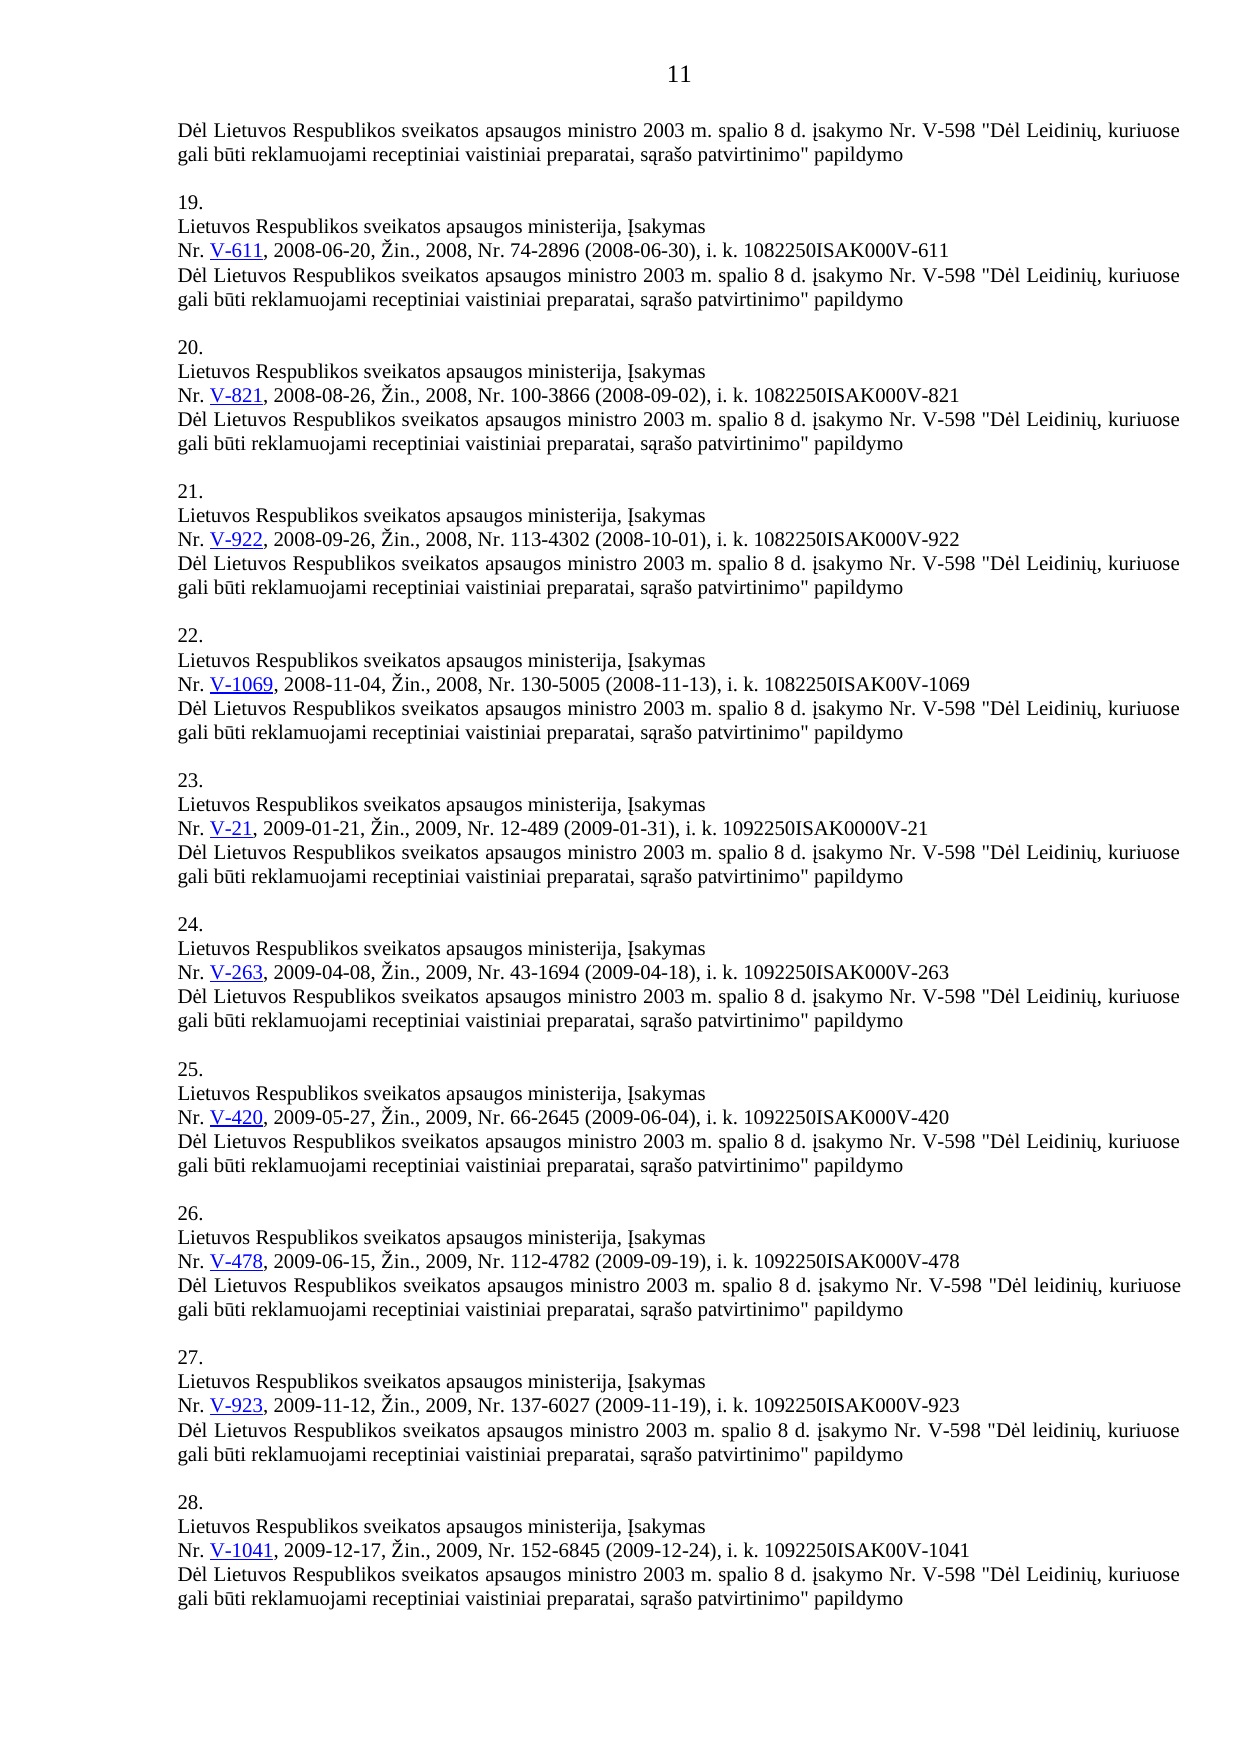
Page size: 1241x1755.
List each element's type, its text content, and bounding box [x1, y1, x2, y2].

text Lietuvos Respublikos sveikatos apsaugos ministerija, Įsakymas [177, 936, 1181, 960]
text Dėl Lietuvos Respublikos sveikatos apsaugos ministro 2003 m. spalio 8 d. įsakymo Nr. V-598 "Dėl Leidinių, kuriuose gali būti reklamuojami receptiniai vaistiniai preparatai, sąrašo patvirtinimo" papildymo [177, 551, 1181, 599]
text Nr. V-611, 2008-06-20, Žin., 2008, Nr. 74-2896 (2008-06-30), i. k. 1082250ISAK000V-611 [177, 238, 1181, 262]
text 21. [177, 479, 1181, 503]
text Lietuvos Respublikos sveikatos apsaugos ministerija, Įsakymas [177, 792, 1181, 816]
text Nr. V-1069, 2008-11-04, Žin., 2008, Nr. 130-5005 (2008-11-13), i. k. 1082250ISAK00V-1069 [177, 672, 1181, 696]
text Lietuvos Respublikos sveikatos apsaugos ministerija, Įsakymas [177, 1514, 1181, 1538]
text Nr. V-420, 2009-05-27, Žin., 2009, Nr. 66-2645 (2009-06-04), i. k. 1092250ISAK000V-420 [177, 1105, 1181, 1129]
text 24. [177, 912, 1181, 936]
text Dėl Lietuvos Respublikos sveikatos apsaugos ministro 2003 m. spalio 8 d. įsakymo Nr. V-598 "Dėl leidinių, kuriuose gali būti reklamuojami receptiniai vaistiniai preparatai, sąrašo patvirtinimo" papildymo [177, 1273, 1181, 1321]
text Dėl Lietuvos Respublikos sveikatos apsaugos ministro 2003 m. spalio 8 d. įsakymo Nr. V-598 "Dėl leidinių, kuriuose gali būti reklamuojami receptiniai vaistiniai preparatai, sąrašo patvirtinimo" papildymo [177, 1417, 1181, 1466]
text Nr. V-923, 2009-11-12, Žin., 2009, Nr. 137-6027 (2009-11-19), i. k. 1092250ISAK000V-923 [177, 1393, 1181, 1417]
text 27. [177, 1345, 1181, 1369]
text 22. [177, 623, 1181, 647]
text 19. [177, 190, 1181, 214]
text 28. [177, 1490, 1181, 1514]
text Dėl Lietuvos Respublikos sveikatos apsaugos ministro 2003 m. spalio 8 d. įsakymo Nr. V-598 "Dėl Leidinių, kuriuose gali būti reklamuojami receptiniai vaistiniai preparatai, sąrašo patvirtinimo" papildymo [177, 984, 1181, 1032]
text Nr. V-1041, 2009-12-17, Žin., 2009, Nr. 152-6845 (2009-12-24), i. k. 1092250ISAK00V-1041 [177, 1538, 1181, 1562]
text 25. [177, 1057, 1181, 1081]
text Nr. V-821, 2008-08-26, Žin., 2008, Nr. 100-3866 (2008-09-02), i. k. 1082250ISAK000V-821 [177, 383, 1181, 407]
text 26. [177, 1201, 1181, 1225]
text Nr. V-922, 2008-09-26, Žin., 2008, Nr. 113-4302 (2008-10-01), i. k. 1082250ISAK000V-922 [177, 527, 1181, 551]
text Nr. V-21, 2009-01-21, Žin., 2009, Nr. 12-489 (2009-01-31), i. k. 1092250ISAK0000V-21 [177, 816, 1181, 840]
text Dėl Lietuvos Respublikos sveikatos apsaugos ministro 2003 m. spalio 8 d. įsakymo Nr. V-598 "Dėl Leidinių, kuriuose gali būti reklamuojami receptiniai vaistiniai preparatai, sąrašo patvirtinimo" papildymo [177, 840, 1181, 888]
text Dėl Lietuvos Respublikos sveikatos apsaugos ministro 2003 m. spalio 8 d. įsakymo Nr. V-598 "Dėl Leidinių, kuriuose gali būti reklamuojami receptiniai vaistiniai preparatai, sąrašo patvirtinimo" papildymo [177, 1562, 1181, 1610]
text Lietuvos Respublikos sveikatos apsaugos ministerija, Įsakymas [177, 1081, 1181, 1105]
text Dėl Lietuvos Respublikos sveikatos apsaugos ministro 2003 m. spalio 8 d. įsakymo Nr. V-598 "Dėl Leidinių, kuriuose gali būti reklamuojami receptiniai vaistiniai preparatai, sąrašo patvirtinimo" papildymo [177, 118, 1181, 166]
text Lietuvos Respublikos sveikatos apsaugos ministerija, Įsakymas [177, 1369, 1181, 1393]
text Lietuvos Respublikos sveikatos apsaugos ministerija, Įsakymas [177, 647, 1181, 672]
text 23. [177, 768, 1181, 792]
text Nr. V-263, 2009-04-08, Žin., 2009, Nr. 43-1694 (2009-04-18), i. k. 1092250ISAK000V-263 [177, 960, 1181, 984]
text 20. [177, 335, 1181, 359]
text Nr. V-478, 2009-06-15, Žin., 2009, Nr. 112-4782 (2009-09-19), i. k. 1092250ISAK000V-478 [177, 1249, 1181, 1273]
text Lietuvos Respublikos sveikatos apsaugos ministerija, Įsakymas [177, 503, 1181, 527]
text Lietuvos Respublikos sveikatos apsaugos ministerija, Įsakymas [177, 214, 1181, 238]
text Lietuvos Respublikos sveikatos apsaugos ministerija, Įsakymas [177, 359, 1181, 383]
text Dėl Lietuvos Respublikos sveikatos apsaugos ministro 2003 m. spalio 8 d. įsakymo Nr. V-598 "Dėl Leidinių, kuriuose gali būti reklamuojami receptiniai vaistiniai preparatai, sąrašo patvirtinimo" papildymo [177, 407, 1181, 455]
text Dėl Lietuvos Respublikos sveikatos apsaugos ministro 2003 m. spalio 8 d. įsakymo Nr. V-598 "Dėl Leidinių, kuriuose gali būti reklamuojami receptiniai vaistiniai preparatai, sąrašo patvirtinimo" papildymo [177, 1129, 1181, 1177]
text Dėl Lietuvos Respublikos sveikatos apsaugos ministro 2003 m. spalio 8 d. įsakymo Nr. V-598 "Dėl Leidinių, kuriuose gali būti reklamuojami receptiniai vaistiniai preparatai, sąrašo patvirtinimo" papildymo [177, 696, 1181, 744]
text Dėl Lietuvos Respublikos sveikatos apsaugos ministro 2003 m. spalio 8 d. įsakymo Nr. V-598 "Dėl Leidinių, kuriuose gali būti reklamuojami receptiniai vaistiniai preparatai, sąrašo patvirtinimo" papildymo [177, 262, 1181, 311]
text Lietuvos Respublikos sveikatos apsaugos ministerija, Įsakymas [177, 1225, 1181, 1249]
